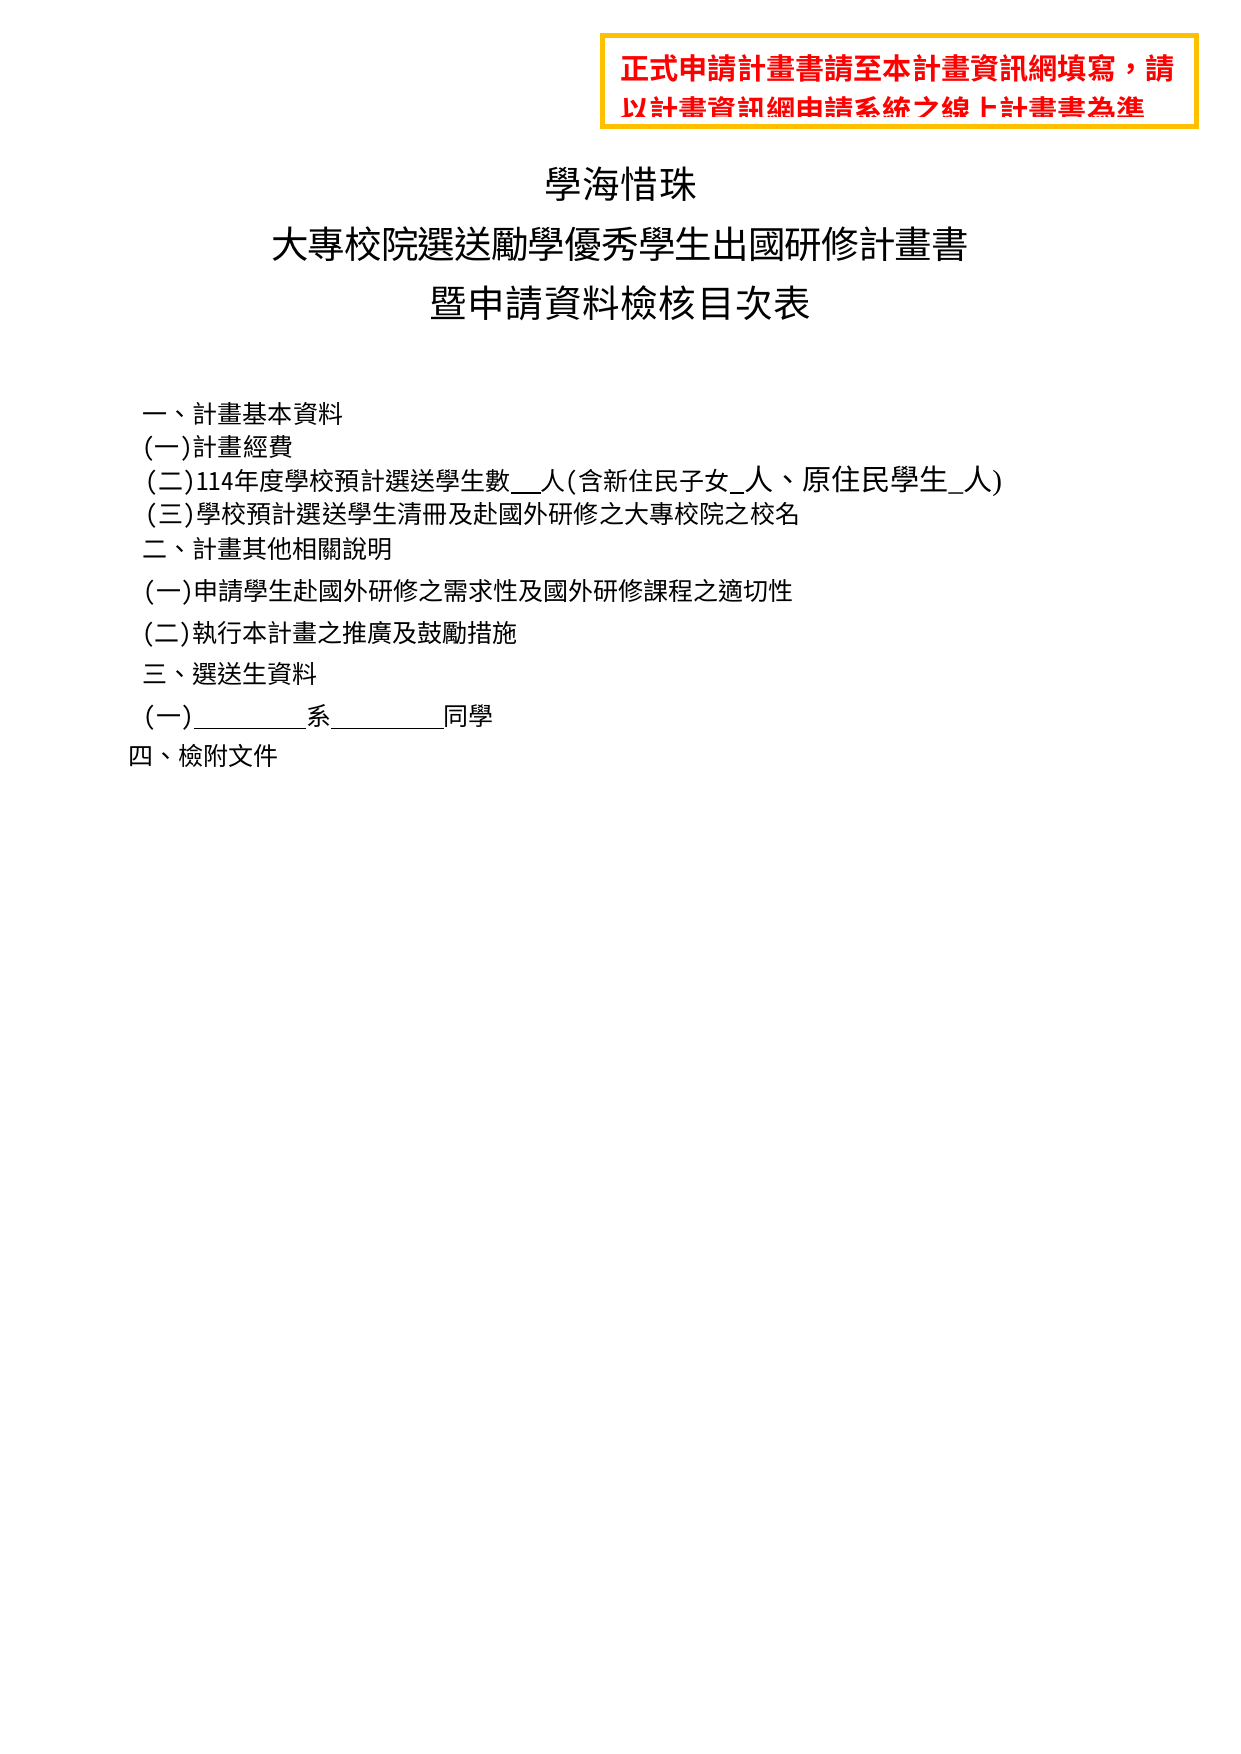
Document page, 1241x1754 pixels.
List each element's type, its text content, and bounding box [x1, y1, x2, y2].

text 二、計畫其他相關說明 [142, 530, 1098, 566]
text (三)學校預計選送學生清冊及赴國外研修之大專校院之校名 [120, 497, 1098, 530]
text (一)申請學生赴國外研修之需求性及國外研修課程之適切性 [143, 572, 1098, 608]
text (一)計畫經費 [142, 430, 1098, 463]
text 一、計畫基本資料 [142, 397, 1098, 430]
text 四、檢附文件 [128, 738, 1098, 772]
text 大專校院選送勵學優秀學生出國研修計畫書 [142, 215, 1098, 269]
text (二)114年度學校預計選送學生數 人(含新住民子女 人、原住民學生_人) [120, 463, 1098, 497]
text (二)執行本計畫之推廣及鼓勵措施 [142, 613, 1098, 649]
text (一) 系 同學 [143, 697, 1098, 733]
text 學海惜珠 [142, 155, 1098, 209]
text 暨申請資料檢核目次表 [142, 274, 1098, 329]
text 三、選送生資料 [142, 655, 1098, 691]
